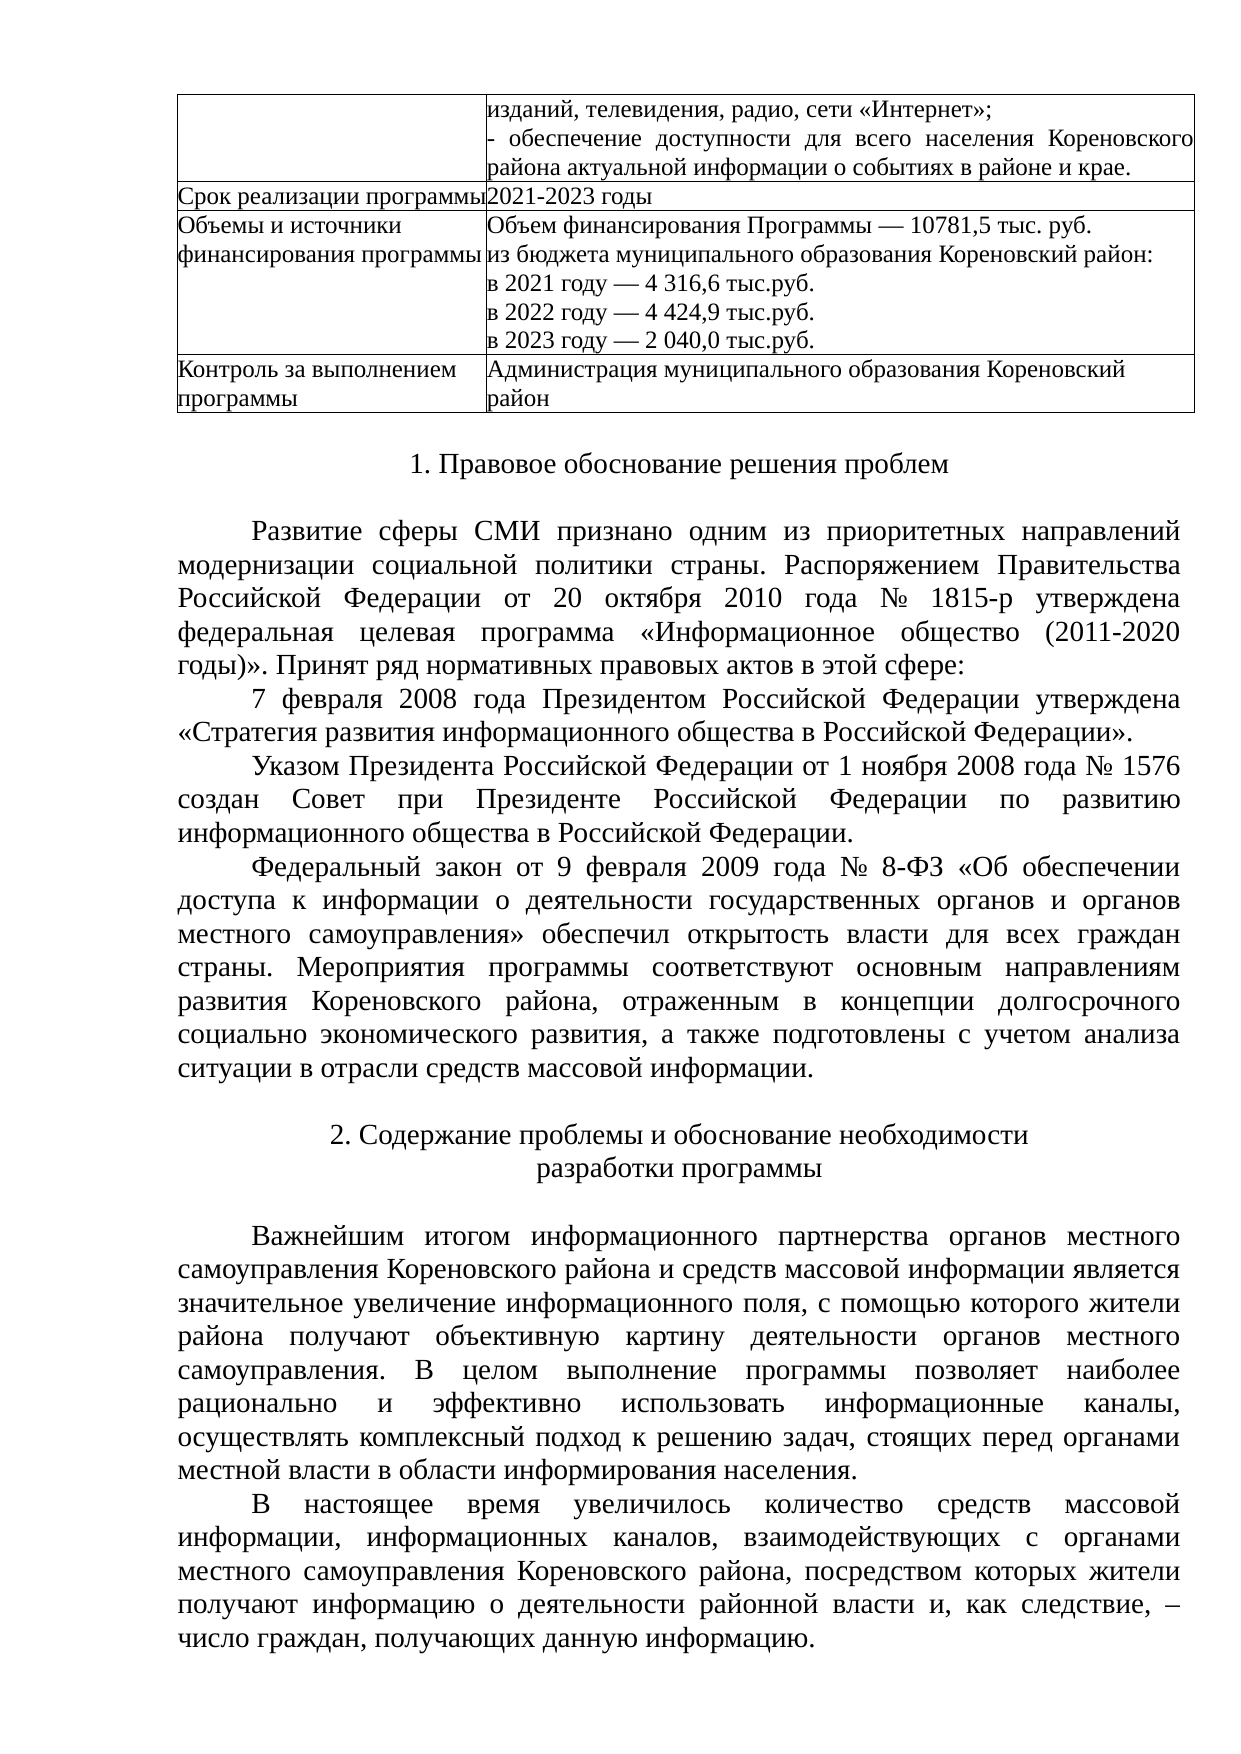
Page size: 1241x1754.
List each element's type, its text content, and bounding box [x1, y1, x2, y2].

table_cell изданий, телевидения, радио, сети «Интернет»; - обеспечение доступности для всего населения Кореновского района актуальной информации о событиях в районе и крае. [487, 95, 1194, 181]
table_cell Администрация муниципального образования Кореновский район [487, 355, 1194, 412]
text Федеральный закон от 9 февраля 2009 года № 8-ФЗ «Об обеспечении доступа к информации о деятельности государственных органов и органов местного самоуправления» обеспечил открытость власти для всех граждан страны. Мероприятия программы соответствуют основным направлениям развития Кореновского района, отраженным в концепции долгосрочного социально экономического развития, а также подготовлены с учетом анализа ситуации в отрасли средств массовой информации. [177, 849, 1181, 1083]
text Указом Президента Российской Федерации от 1 ноября 2008 года № 1576 создан Совет при Президенте Российской Федерации по развитию информационного общества в Российской Федерации. [177, 748, 1181, 849]
text В настоящее время увеличилось количество средств массовой информации, информационных каналов, взаимодействующих с органами местного самоуправления Кореновского района, посредством которых жители получают информацию о деятельности районной власти и, как следствие, – число граждан, получающих данную информацию. [177, 1486, 1181, 1654]
table_cell Срок реализации программы [178, 182, 486, 210]
table_cell Объем финансирования Программы — 10781,5 тыс. руб. из бюджета муниципального образования Кореновский район: в 2021 году — 4 316,6 тыс.руб. в 2022 году — 4 424,9 тыс.руб. в 2023 году — 2 040,0 тыс.руб. [487, 211, 1194, 354]
text Важнейшим итогом информационного партнерства органов местного самоуправления Кореновского района и средств массовой информации является значительное увеличение информационного поля, с помощью которого жители района получают объективную картину деятельности органов местного самоуправления. В целом выполнение программы позволяет наиболее рационально и эффективно использовать информационные каналы, осуществлять комплексный подход к решению задач, стоящих перед органами местной власти в области информирования населения. [177, 1218, 1181, 1486]
text 7 февраля 2008 года Президентом Российской Федерации утверждена «Стратегия развития информационного общества в Российской Федерации». [177, 681, 1181, 748]
text разработки программы [177, 1151, 1181, 1184]
table_cell Объемы и источники финансирования программы [178, 211, 486, 354]
table_cell Контроль за выполнением программы [178, 355, 486, 412]
table_cell [178, 95, 486, 181]
table_cell 2021-2023 годы [487, 182, 1194, 210]
text 1. Правовое обоснование решения проблем [177, 446, 1181, 480]
text 2. Содержание проблемы и обоснование необходимости [177, 1117, 1181, 1151]
text Развитие сферы СМИ признано одним из приоритетных направлений модернизации социальной политики страны. Распоряжением Правительства Российской Федерации от 20 октября 2010 года № 1815-р утверждена федеральная целевая программа «Информационное общество (2011-2020 годы)». Принят ряд нормативных правовых актов в этой сфере: [177, 513, 1181, 681]
